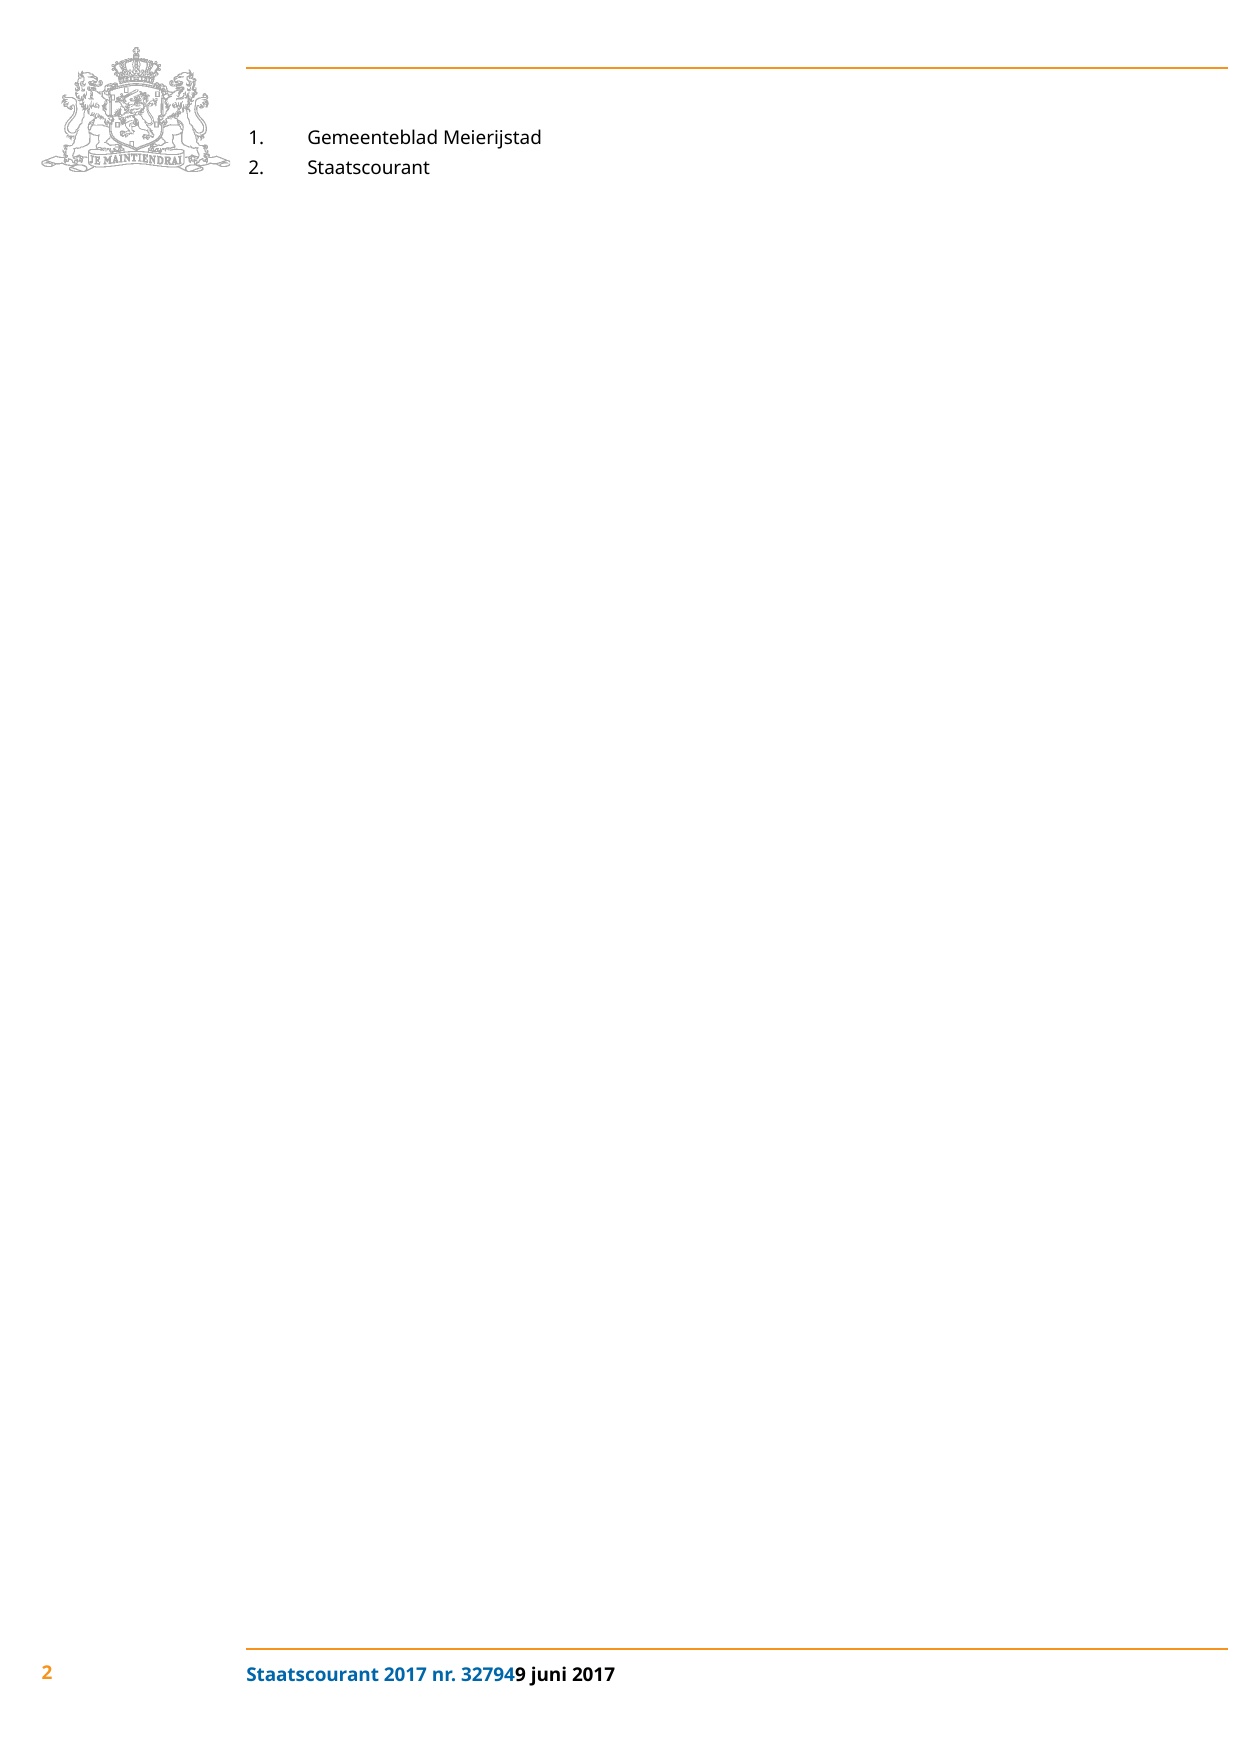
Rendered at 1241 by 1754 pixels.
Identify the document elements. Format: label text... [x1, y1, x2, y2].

list Gemeenteblad Meierijstad [248, 124, 1152, 150]
list Staatscourant [248, 154, 1152, 180]
picture [41, 47, 231, 172]
